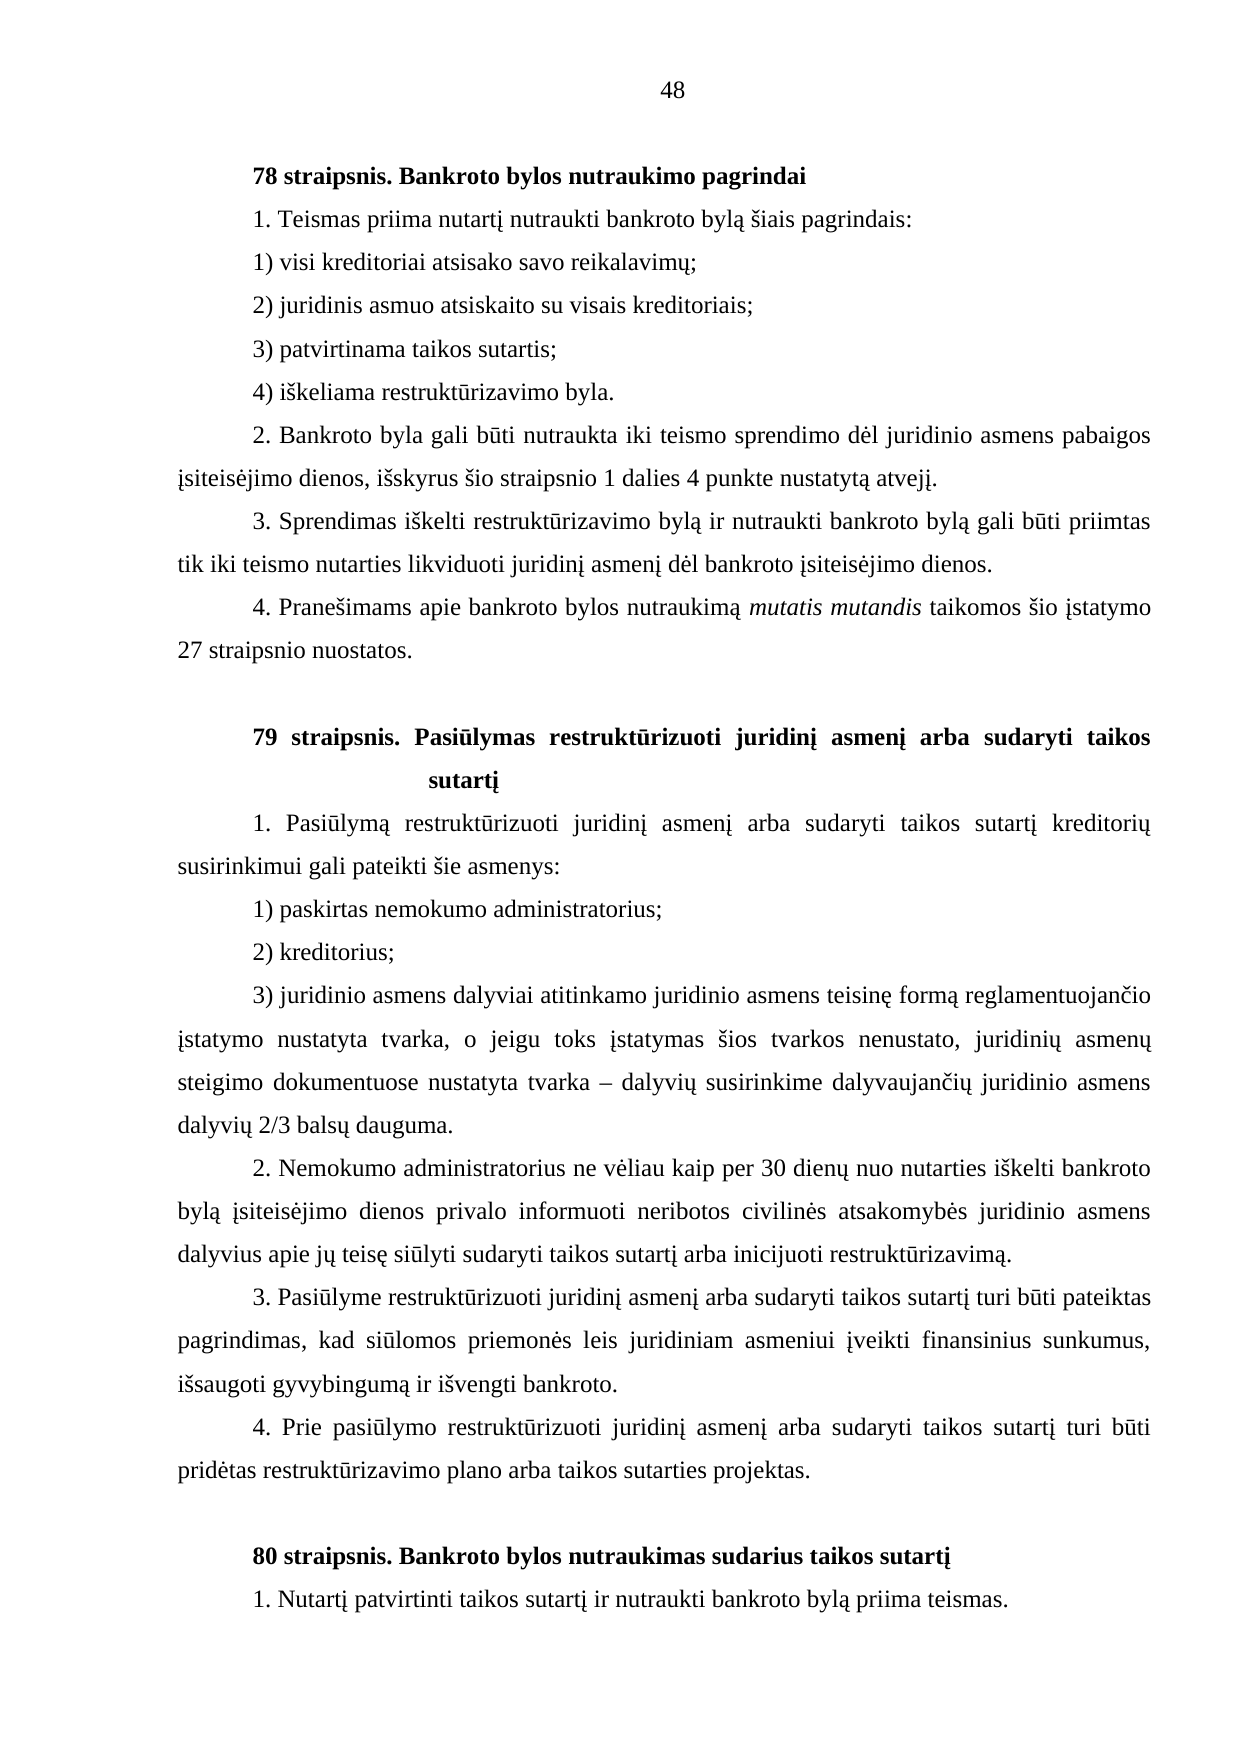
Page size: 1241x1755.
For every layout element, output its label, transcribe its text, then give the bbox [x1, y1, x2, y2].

text 1) paskirtas nemokumo administratorius; [177, 894, 1152, 923]
text 1. Nutartį patvirtinti taikos sutartį ir nutraukti bankroto bylą priima teismas. [177, 1584, 1152, 1613]
text 3. Sprendimas iškelti restruktūrizavimo bylą ir nutraukti bankroto bylą gali būti priimtas tik iki teismo nutarties likviduoti juridinį asmenį dėl bankroto įsiteisėjimo dienos. [177, 506, 1152, 578]
text 3. Pasiūlyme restruktūrizuoti juridinį asmenį arba sudaryti taikos sutartį turi būti pateiktas pagrindimas, kad siūlomos priemonės leis juridiniam asmeniui įveikti finansinius sunkumus, išsaugoti gyvybingumą ir išvengti bankroto. [177, 1282, 1152, 1397]
text 2) kreditorius; [177, 937, 1152, 966]
text 4. Prie pasiūlymo restruktūrizuoti juridinį asmenį arba sudaryti taikos sutartį turi būti pridėtas restruktūrizavimo plano arba taikos sutarties projektas. [177, 1412, 1152, 1484]
text 78 straipsnis. Bankroto bylos nutraukimo pagrindai [177, 161, 1152, 190]
text 4. Pranešimams apie bankroto bylos nutraukimą mutatis mutandis taikomos šio įstatymo 27 straipsnio nuostatos. [177, 592, 1152, 664]
text 4) iškeliama restruktūrizavimo byla. [177, 377, 1152, 406]
text 1. Teismas priima nutartį nutraukti bankroto bylą šiais pagrindais: [177, 204, 1152, 233]
text 2. Nemokumo administratorius ne vėliau kaip per 30 dienų nuo nutarties iškelti bankroto bylą įsiteisėjimo dienos privalo informuoti neribotos civilinės atsakomybės juridinio asmens dalyvius apie jų teisę siūlyti sudaryti taikos sutartį arba inicijuoti restruktūrizavimą. [177, 1153, 1152, 1268]
text 2) juridinis asmuo atsiskaito su visais kreditoriais; [177, 291, 1152, 319]
text 1. Pasiūlymą restruktūrizuoti juridinį asmenį arba sudaryti taikos sutartį kreditorių susirinkimui gali pateikti šie asmenys: [177, 808, 1152, 880]
text 2. Bankroto byla gali būti nutraukta iki teismo sprendimo dėl juridinio asmens pabaigos įsiteisėjimo dienos, išskyrus šio straipsnio 1 dalies 4 punkte nustatytą atvejį. [177, 420, 1152, 492]
text 3) patvirtinama taikos sutartis; [177, 334, 1152, 362]
text 79 straipsnis. Pasiūlymas restruktūrizuoti juridinį asmenį arba sudaryti taikos sutartį [252, 722, 1152, 794]
text 3) juridinio asmens dalyviai atitinkamo juridinio asmens teisinę formą reglamentuojančio įstatymo nustatyta tvarka, o jeigu toks įstatymas šios tvarkos nenustato, juridinių asmenų steigimo dokumentuose nustatyta tvarka – dalyvių susirinkime dalyvaujančių juridinio asmens dalyvių 2/3 balsų dauguma. [177, 981, 1152, 1139]
text 80 straipsnis. Bankroto bylos nutraukimas sudarius taikos sutartį [177, 1541, 1152, 1570]
text 1) visi kreditoriai atsisako savo reikalavimų; [177, 247, 1152, 276]
